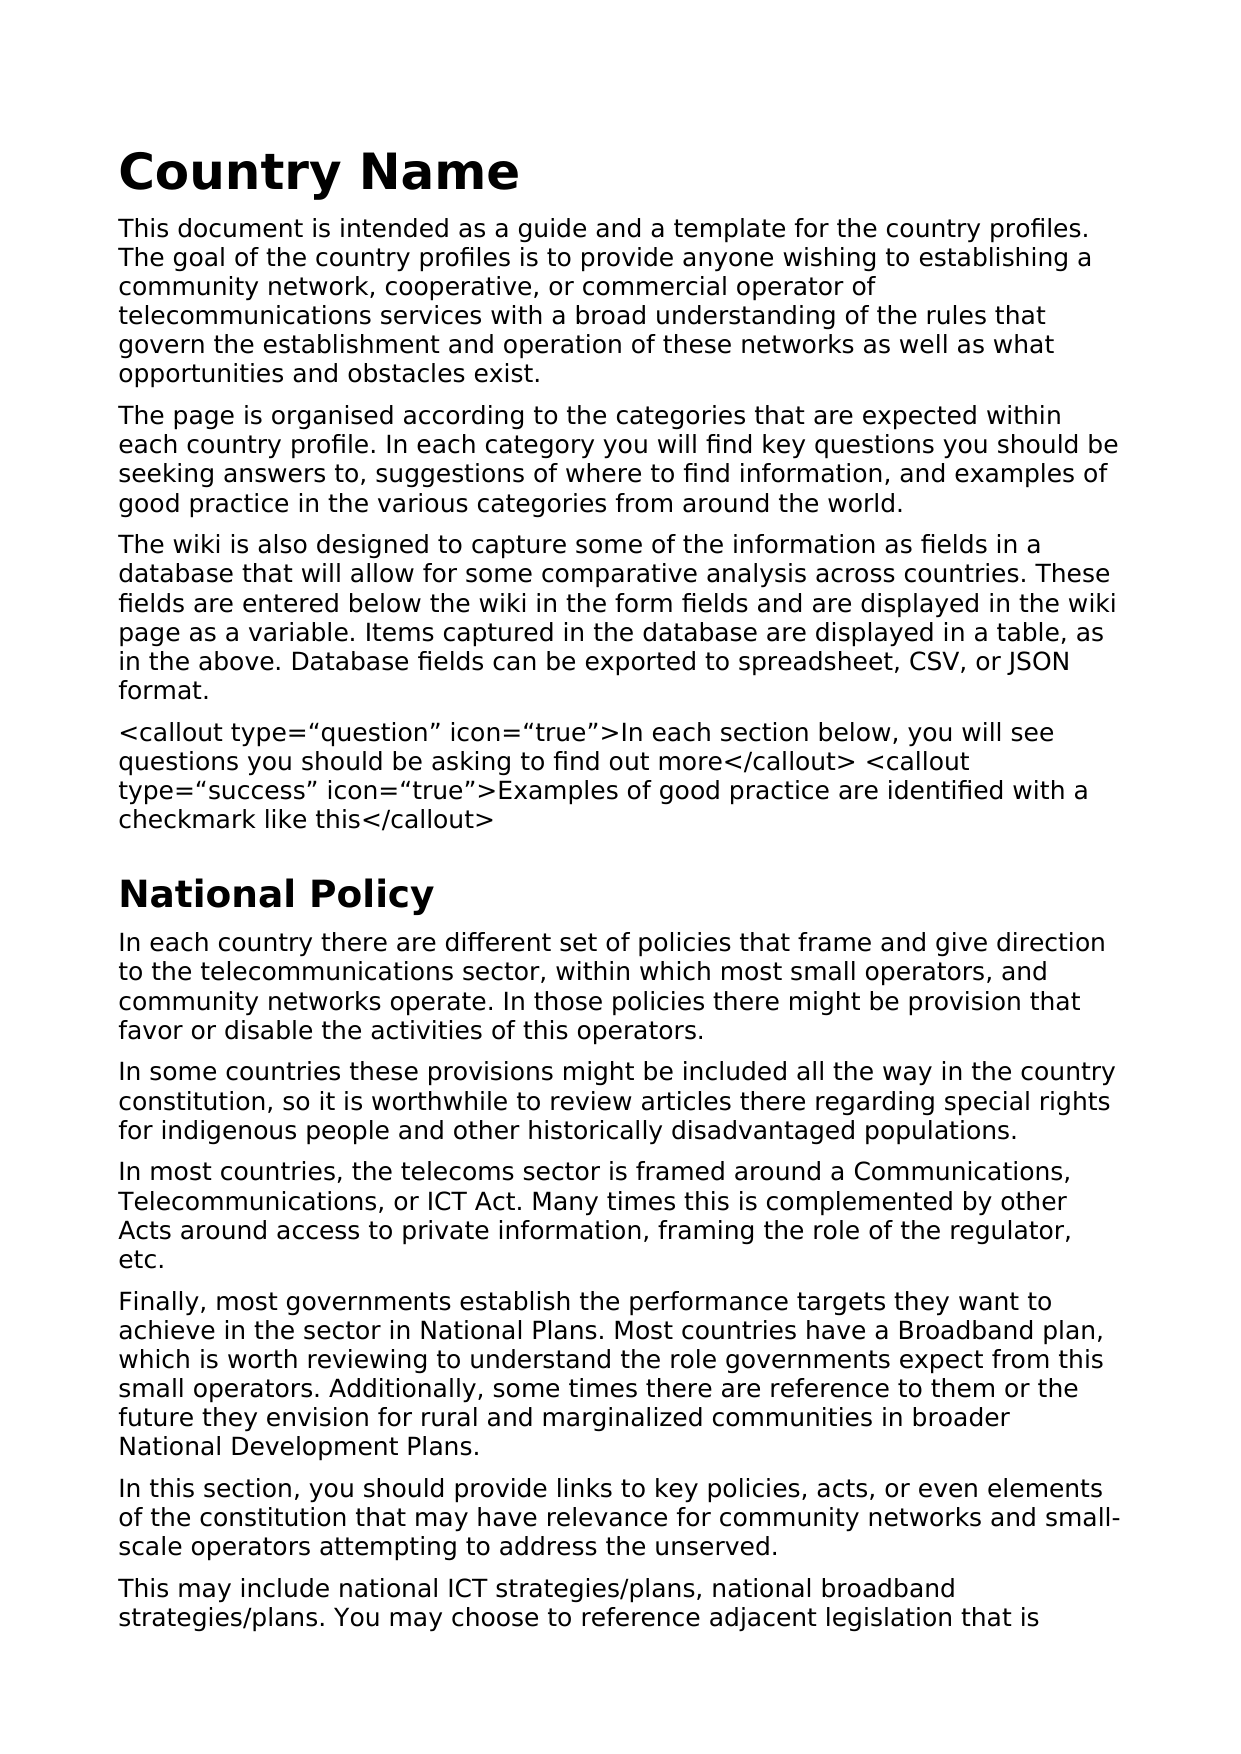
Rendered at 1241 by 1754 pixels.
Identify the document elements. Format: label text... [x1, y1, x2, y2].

subtitle Country Name [118, 143, 1122, 201]
text The page is organised according to the categories that are expected within each country profile. In each category you will find key questions you should be seeking answers to, suggestions of where to find information, and examples of good practice in the various categories from around the world. [118, 401, 1122, 518]
text In each country there are different set of policies that frame and give direction to the telecommunications sector, within which most small operators, and community networks operate. In those policies there might be provision that favor or disable the activities of this operators. [118, 928, 1122, 1045]
text In some countries these provisions might be included all the way in the country constitution, so it is worthwhile to review articles there regarding special rights for indigenous people and other historically disadvantaged populations. [118, 1057, 1122, 1145]
text This may include national ICT strategies/plans, national broadband strategies/plans. You may choose to reference adjacent legislation that is [118, 1574, 1122, 1632]
text Finally, most governments establish the performance targets they want to achieve in the sector in National Plans. Most countries have a Broadband plan, which is worth reviewing to understand the role governments expect from this small operators. Additionally, some times there are reference to them or the future they envision for rural and marginalized communities in broader National Development Plans. [118, 1287, 1122, 1462]
text <callout type=“question” icon=“true”>In each section below, you will see questions you should be asking to find out more</callout> <callout type=“success” icon=“true”>Examples of good practice are identified with a checkmark like this</callout> [118, 718, 1122, 835]
subtitle National Policy [118, 872, 1122, 916]
text This document is intended as a guide and a template for the country profiles. The goal of the country profiles is to provide anyone wishing to establishing a community network, cooperative, or commercial operator of telecommunications services with a broad understanding of the rules that govern the establishment and operation of these networks as well as what opportunities and obstacles exist. [118, 214, 1122, 389]
text In most countries, the telecoms sector is framed around a Communications, Telecommunications, or ICT Act. Many times this is complemented by other Acts around access to private information, framing the role of the regulator, etc. [118, 1157, 1122, 1274]
text The wiki is also designed to capture some of the information as fields in a database that will allow for some comparative analysis across countries. These fields are entered below the wiki in the form fields and are displayed in the wiki page as a variable. Items captured in the database are displayed in a table, as in the above. Database fields can be exported to spreadsheet, CSV, or JSON format. [118, 531, 1122, 706]
text In this section, you should provide links to key policies, acts, or even elements of the constitution that may have relevance for community networks and small-scale operators attempting to address the unserved. [118, 1474, 1122, 1562]
